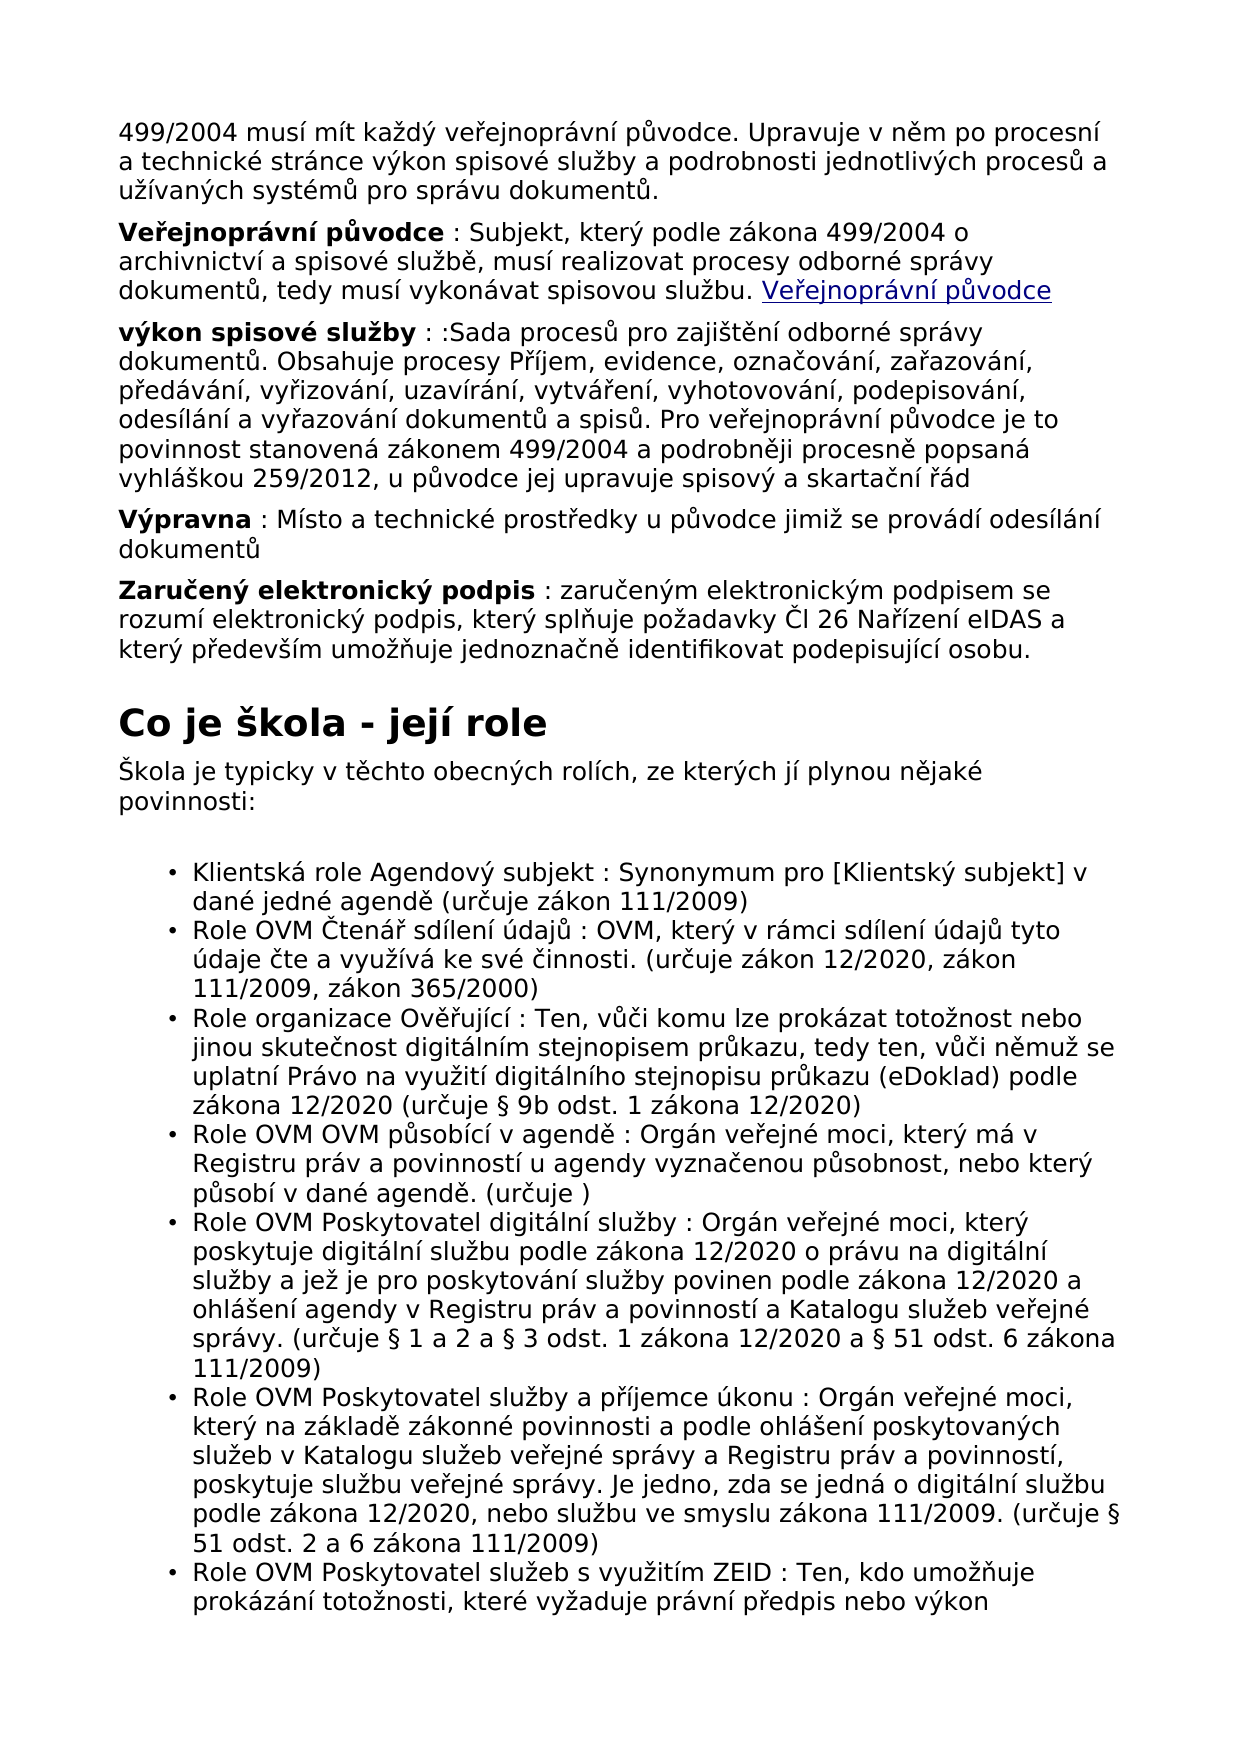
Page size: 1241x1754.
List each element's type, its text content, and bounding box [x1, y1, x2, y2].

list Role OVM Poskytovatel služeb s využitím ZEID : Ten, kdo umožňuje prokázání totožnosti, které vyžaduje právní předpis nebo výkon [177, 1558, 1122, 1616]
list Role OVM OVM působící v agendě : Orgán veřejné moci, který má v Registru práv a povinností u agendy vyznačenou působnost, nebo který působí v dané agendě. (určuje ) [177, 1120, 1122, 1208]
text 499/2004 musí mít každý veřejnoprávní původce. Upravuje v něm po procesní a technické stránce výkon spisové služby a podrobnosti jednotlivých procesů a užívaných systémů pro správu dokumentů. [118, 118, 1122, 206]
text Veřejnoprávní původce : Subjekt, který podle zákona 499/2004 o archivnictví a spisové službě, musí realizovat procesy odborné správy dokumentů, tedy musí vykonávat spisovou službu. Veřejnoprávní původce [118, 218, 1122, 306]
list Role OVM Poskytovatel digitální služby : Orgán veřejné moci, který poskytuje digitální službu podle zákona 12/2020 o právu na digitální služby a jež je pro poskytování služby povinen podle zákona 12/2020 a ohlášení agendy v Registru práv a povinností a Katalogu služeb veřejné správy. (určuje § 1 a 2 a § 3 odst. 1 zákona 12/2020 a § 51 odst. 6 zákona 111/2009) [177, 1208, 1122, 1383]
text výkon spisové služby : :Sada procesů pro zajištění odborné správy dokumentů. Obsahuje procesy Příjem, evidence, označování, zařazování, předávání, vyřizování, uzavírání, vytváření, vyhotovování, podepisování, odesílání a vyřazování dokumentů a spisů. Pro veřejnoprávní původce je to povinnost stanovená zákonem 499/2004 a podrobněji procesně popsaná vyhláškou 259/2012, u původce jej upravuje spisový a skartační řád [118, 318, 1122, 493]
list Role OVM Poskytovatel služby a příjemce úkonu : Orgán veřejné moci, který na základě zákonné povinnosti a podle ohlášení poskytovaných služeb v Katalogu služeb veřejné správy a Registru práv a povinností, poskytuje službu veřejné správy. Je jedno, zda se jedná o digitální službu podle zákona 12/2020, nebo službu ve smyslu zákona 111/2009. (určuje § 51 odst. 2 a 6 zákona 111/2009) [177, 1383, 1122, 1558]
text Zaručený elektronický podpis : zaručeným elektronickým podpisem se rozumí elektronický podpis, který splňuje požadavky Čl 26 Nařízení eIDAS a který především umožňuje jednoznačně identifikovat podepisující osobu. [118, 576, 1122, 664]
list Role organizace Ověřující : Ten, vůči komu lze prokázat totožnost nebo jinou skutečnost digitálním stejnopisem průkazu, tedy ten, vůči němuž se uplatní Právo na využití digitálního stejnopisu průkazu (eDoklad) podle zákona 12/2020 (určuje § 9b odst. 1 zákona 12/2020) [177, 1004, 1122, 1120]
text Škola je typicky v těchto obecných rolích, ze kterých jí plynou nějaké povinnosti: [118, 758, 1122, 816]
text Výpravna : Místo a technické prostředky u původce jimiž se provádí odesílání dokumentů [118, 506, 1122, 564]
list Role OVM Čtenář sdílení údajů : OVM, který v rámci sdílení údajů tyto údaje čte a využívá ke své činnosti. (určuje zákon 12/2020, zákon 111/2009, zákon 365/2000) [177, 916, 1122, 1004]
list Klientská role Agendový subjekt : Synonymum pro [Klientský subjekt] v dané jedné agendě (určuje zákon 111/2009) [177, 858, 1122, 916]
subtitle Co je škola - její role [118, 701, 1122, 745]
